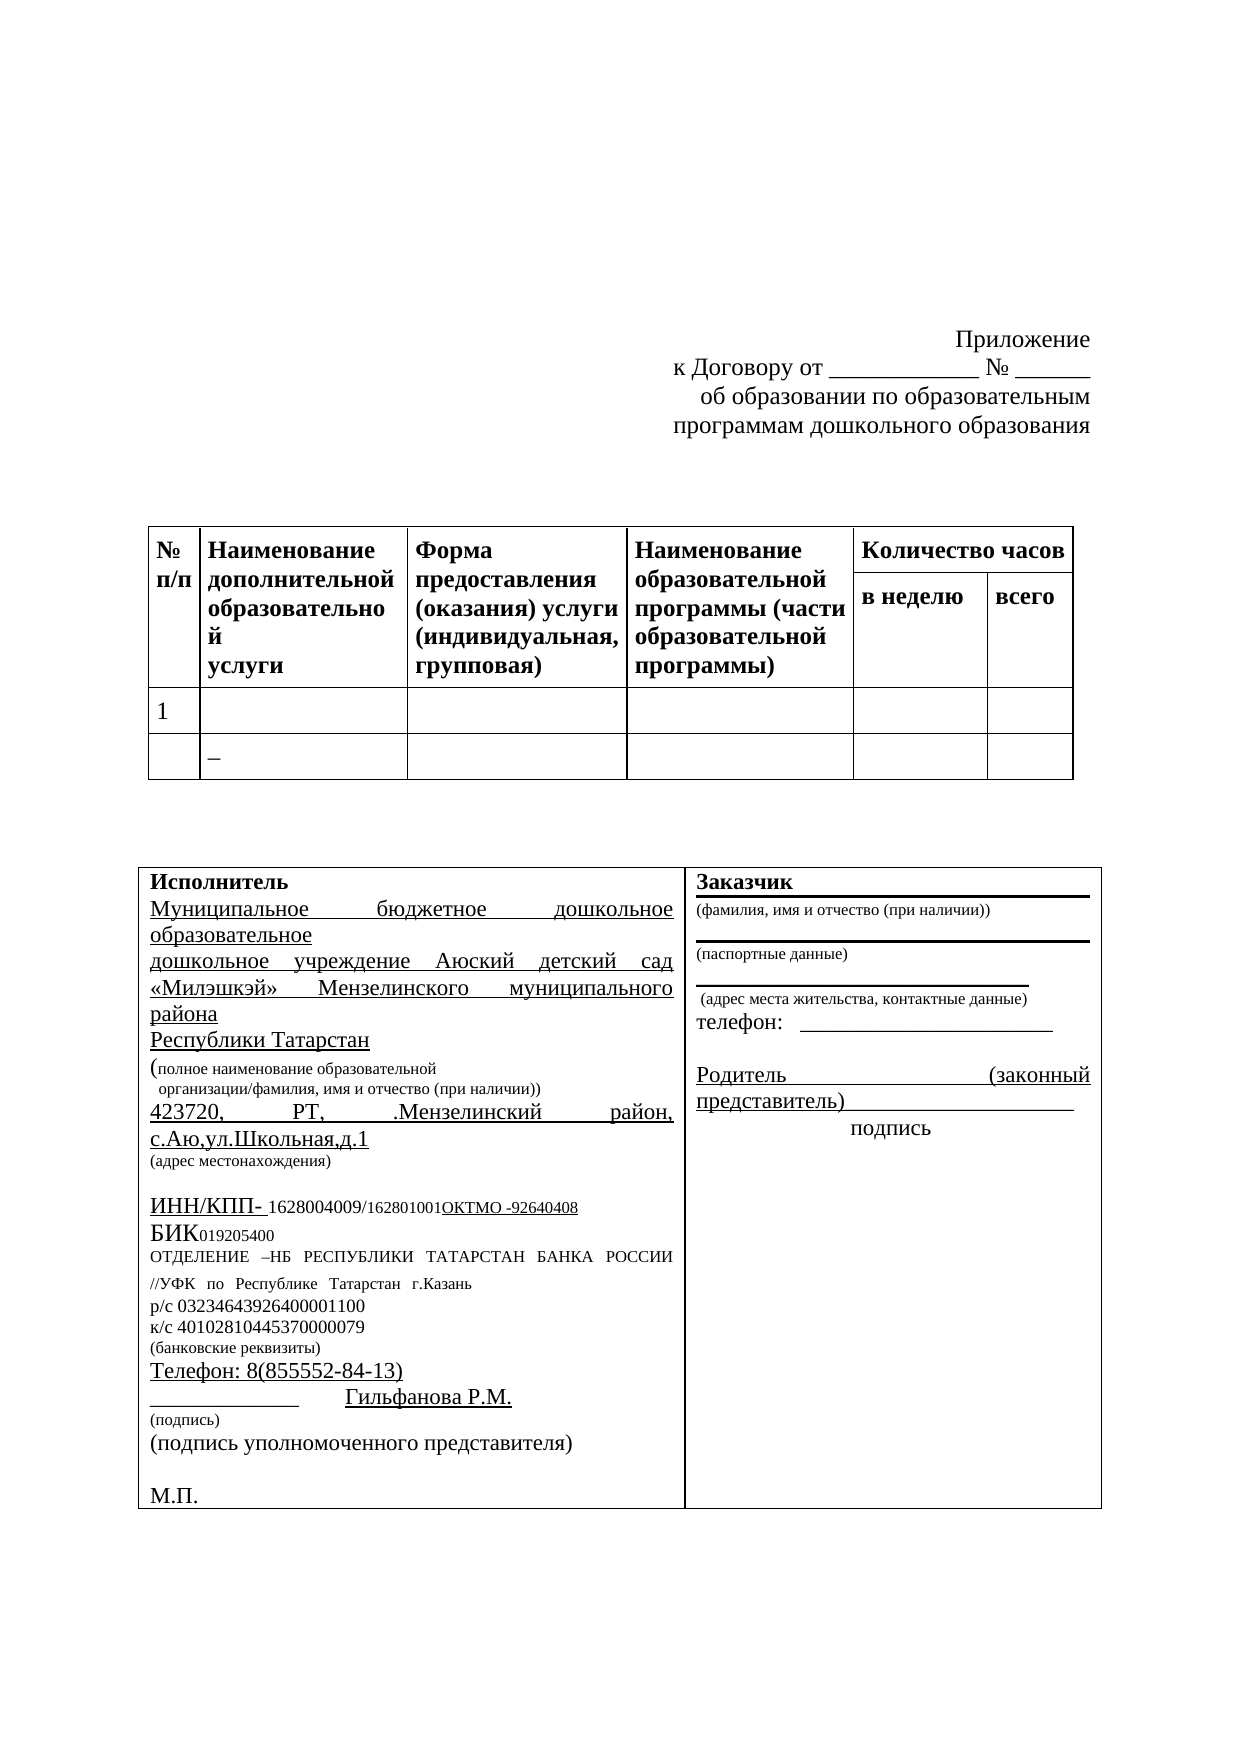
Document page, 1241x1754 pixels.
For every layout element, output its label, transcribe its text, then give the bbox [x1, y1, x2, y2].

table_cell [408, 688, 626, 733]
table_cell в неделю [854, 573, 987, 687]
table_cell [408, 734, 626, 779]
table_header Форма предоставления (оказания) услуги (индивидуальная, групповая) [408, 527, 627, 687]
table_cell [988, 734, 1072, 779]
text Приложение к Договору от ____________ № ______ об образовании по образовательным программам дошкольного образования [150, 324, 1090, 439]
table_cell [628, 734, 853, 779]
table_header Заказчик (фамилия, имя и отчество (при наличии)) (паспортные данные) _____________________________ (адрес места жительства, контактные данные) телефон: ______________________ Родитель (законный представитель)____________________ подпись [686, 868, 1101, 1508]
table_cell [628, 688, 853, 733]
table_cell [854, 734, 987, 779]
table_cell [988, 688, 1072, 733]
table_cell 1 [149, 688, 199, 733]
table_header Наименование образовательной программы (части образовательной программы) [628, 527, 853, 687]
table_header Количество часов [854, 527, 1072, 572]
table_header Наименование дополнительной образовательной услуги [201, 527, 407, 687]
table_header Исполнитель Муниципальное бюджетное дошкольное образовательное дошкольное учреждение Аюский детский сад «Милэшкэй» Мензелинского муниципального района Республики Татарстан (полное наименование образовательной организации/фамилия, имя и отчество (при наличии)) 423720, РТ, .Мензелинский район, с.Аю,ул.Школьная,д.1 (адрес местонахождения) ИНН/КПП- 1628004009/162801001ОКТМО -92640408 БИК019205400 ОТДЕЛЕНИЕ –НБ РЕСПУБЛИКИ ТАТАРСТАН БАНКА РОССИИ //УФК по Республике Татарстан г.Казань р/с 03234643926400001100 к/с 40102810445370000079 (банковские реквизиты) Телефон: 8(855552-84-13) _____________ Гильфанова Р.М. (подпись) (подпись уполномоченного представителя) М.П. [139, 868, 684, 1508]
table_cell [854, 688, 987, 733]
table_cell [201, 688, 407, 733]
table_cell – [201, 734, 407, 779]
table_cell всего [988, 573, 1072, 687]
table_cell [149, 734, 199, 779]
table_header № п/п [149, 527, 200, 687]
